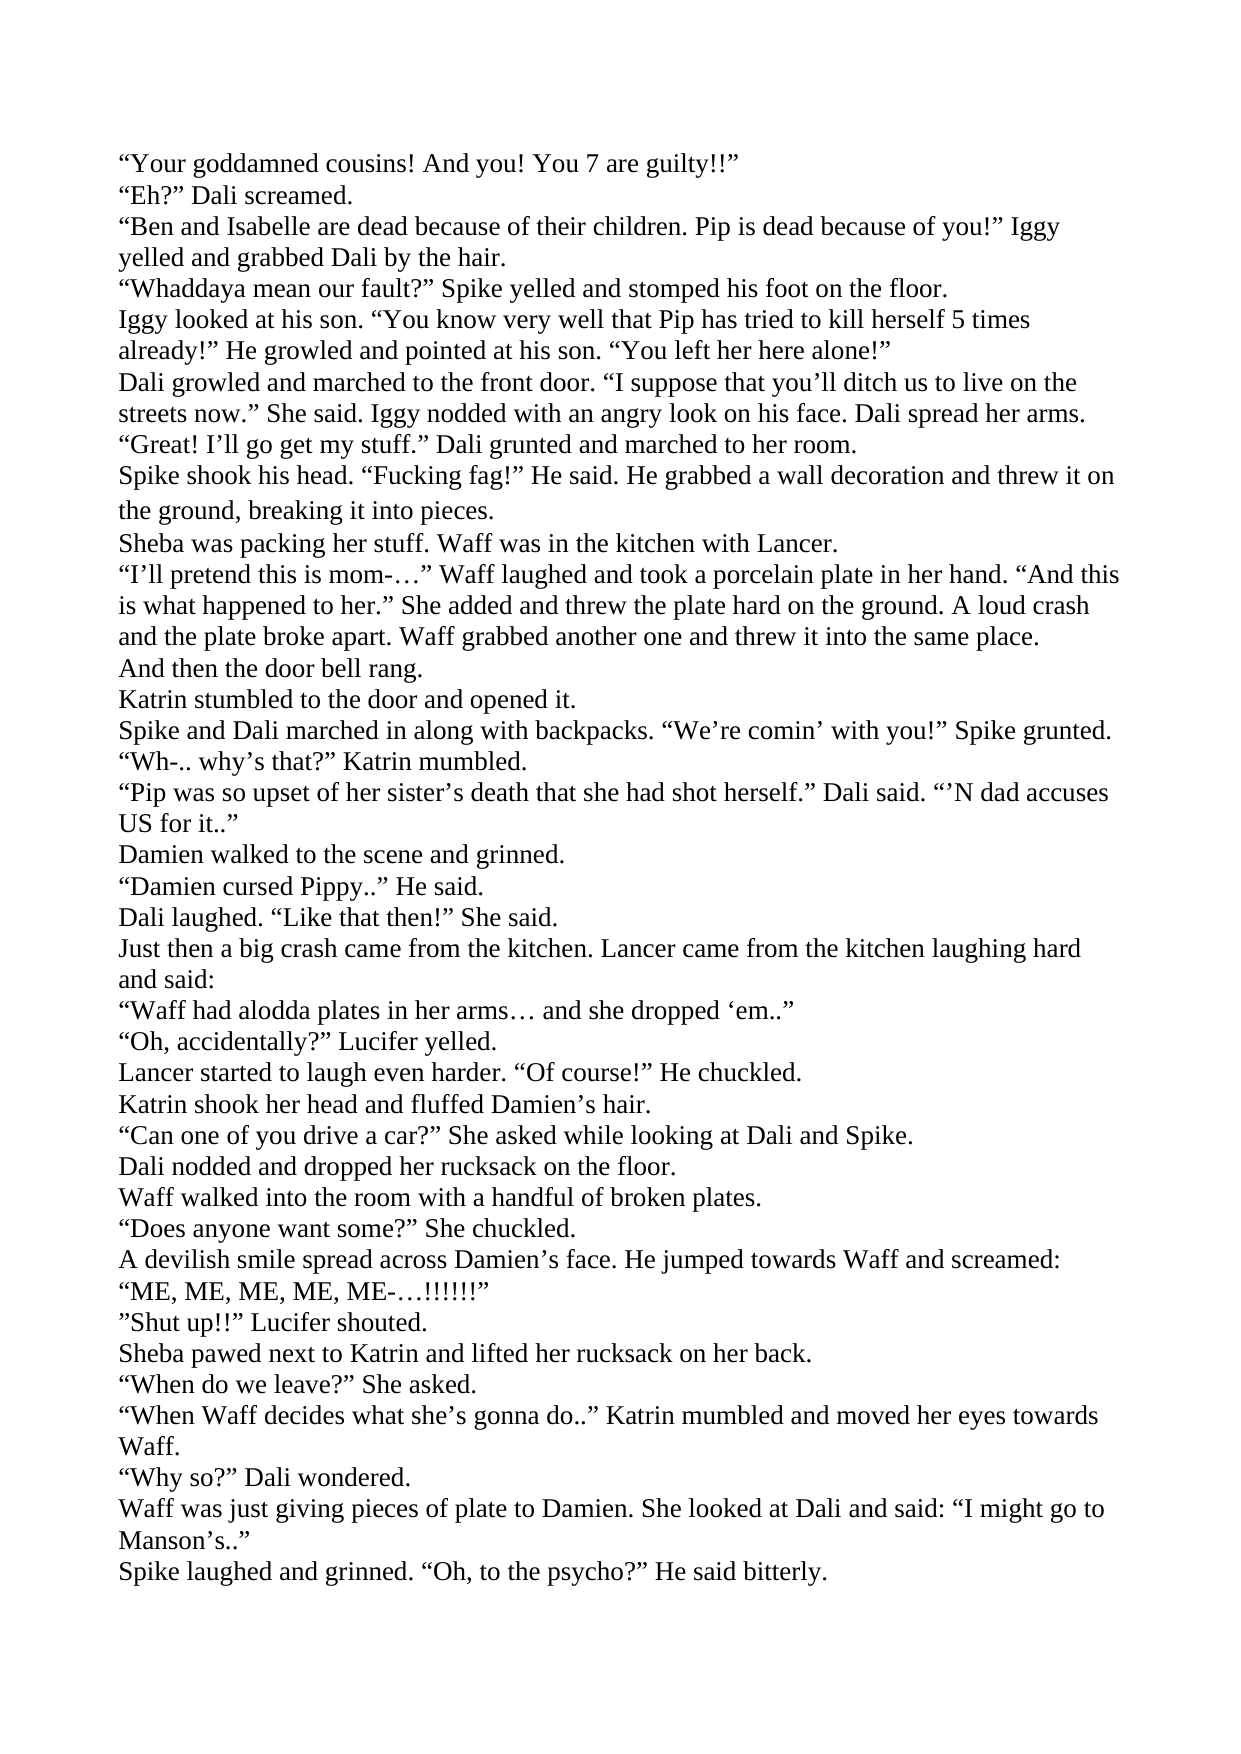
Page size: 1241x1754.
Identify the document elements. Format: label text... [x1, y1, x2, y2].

text A devilish smile spread across Damien’s face. He jumped towards Waff and screamed: [118, 1243, 1122, 1274]
text Waff was just giving pieces of plate to Damien. She looked at Dali and said: “I might go to Manson’s..” [118, 1493, 1122, 1555]
text “Why so?” Dali wondered. [118, 1461, 1122, 1493]
text “Oh, accidentally?” Lucifer yelled. [118, 1025, 1122, 1057]
text Damien walked to the scene and grinned. [118, 838, 1122, 870]
text “Damien cursed Pippy..” He said. [118, 870, 1122, 901]
text Iggy looked at his son. “You know very well that Pip has tried to kill herself 5 times already!” He growled and pointed at his son. “You left her here alone!” [118, 303, 1122, 366]
text Lancer started to laugh even harder. “Of course!” He chuckled. [118, 1057, 1122, 1088]
text Just then a big crash came from the kitchen. Lancer came from the kitchen laughing hard and said: [118, 932, 1122, 994]
text “ME, ME, ME, ME, ME-…!!!!!!” [118, 1274, 1122, 1306]
text Katrin stumbled to the door and opened it. [118, 683, 1122, 714]
text “When Waff decides what she’s gonna do..” Katrin mumbled and moved her eyes towards Waff. [118, 1399, 1122, 1461]
text Spike and Dali marched in along with backpacks. “We’re comin’ with you!” Spike grunted. [118, 714, 1122, 745]
text “Wh-.. why’s that?” Katrin mumbled. [118, 745, 1122, 776]
text “Can one of you drive a car?” She asked while looking at Dali and Spike. [118, 1119, 1122, 1150]
text Katrin shook her head and fluffed Damien’s hair. [118, 1088, 1122, 1119]
text “I’ll pretend this is mom-…” Waff laughed and took a porcelain plate in her hand. “And this is what happened to her.” She added and threw the plate hard on the ground. A loud crash and the plate broke apart. Waff grabbed another one and threw it into the same place. [118, 558, 1122, 652]
text “Does anyone want some?” She chuckled. [118, 1212, 1122, 1243]
text Spike laughed and grinned. “Oh, to the psycho?” He said bitterly. [118, 1555, 1122, 1586]
text Sheba pawed next to Katrin and lifted her rucksack on her back. [118, 1337, 1122, 1368]
text Dali nodded and dropped her rucksack on the floor. [118, 1150, 1122, 1181]
text “Ben and Isabelle are dead because of their children. Pip is dead because of you!” Iggy yelled and grabbed Dali by the hair. [118, 210, 1122, 272]
text “Pip was so upset of her sister’s death that she had shot herself.” Dali said. “’N dad accuses US for it..” [118, 776, 1122, 838]
text “Eh?” Dali screamed. [118, 179, 1122, 210]
text Waff walked into the room with a handful of broken plates. [118, 1181, 1122, 1212]
text “Your goddamned cousins! And you! You 7 are guilty!!” [118, 148, 1122, 179]
text Spike shook his head. “Fucking fag!” He said. He grabbed a wall decoration and threw it on the ground, breaking it into pieces. [118, 459, 1122, 527]
text Dali laughed. “Like that then!” She said. [118, 901, 1122, 932]
text And then the door bell rang. [118, 652, 1122, 683]
text “Whaddaya mean our fault?” Spike yelled and stomped his foot on the floor. [118, 272, 1122, 303]
text ”Shut up!!” Lucifer shouted. [118, 1306, 1122, 1337]
text Sheba was packing her stuff. Waff was in the kitchen with Lancer. [118, 527, 1122, 558]
text Dali growled and marched to the front door. “I suppose that you’ll ditch us to live on the streets now.” She said. Iggy nodded with an angry look on his face. Dali spread her arms. “Great! I’ll go get my stuff.” Dali grunted and marched to her room. [118, 366, 1122, 459]
text “Waff had alodda plates in her arms… and she dropped ‘em..” [118, 994, 1122, 1025]
text “When do we leave?” She asked. [118, 1368, 1122, 1399]
